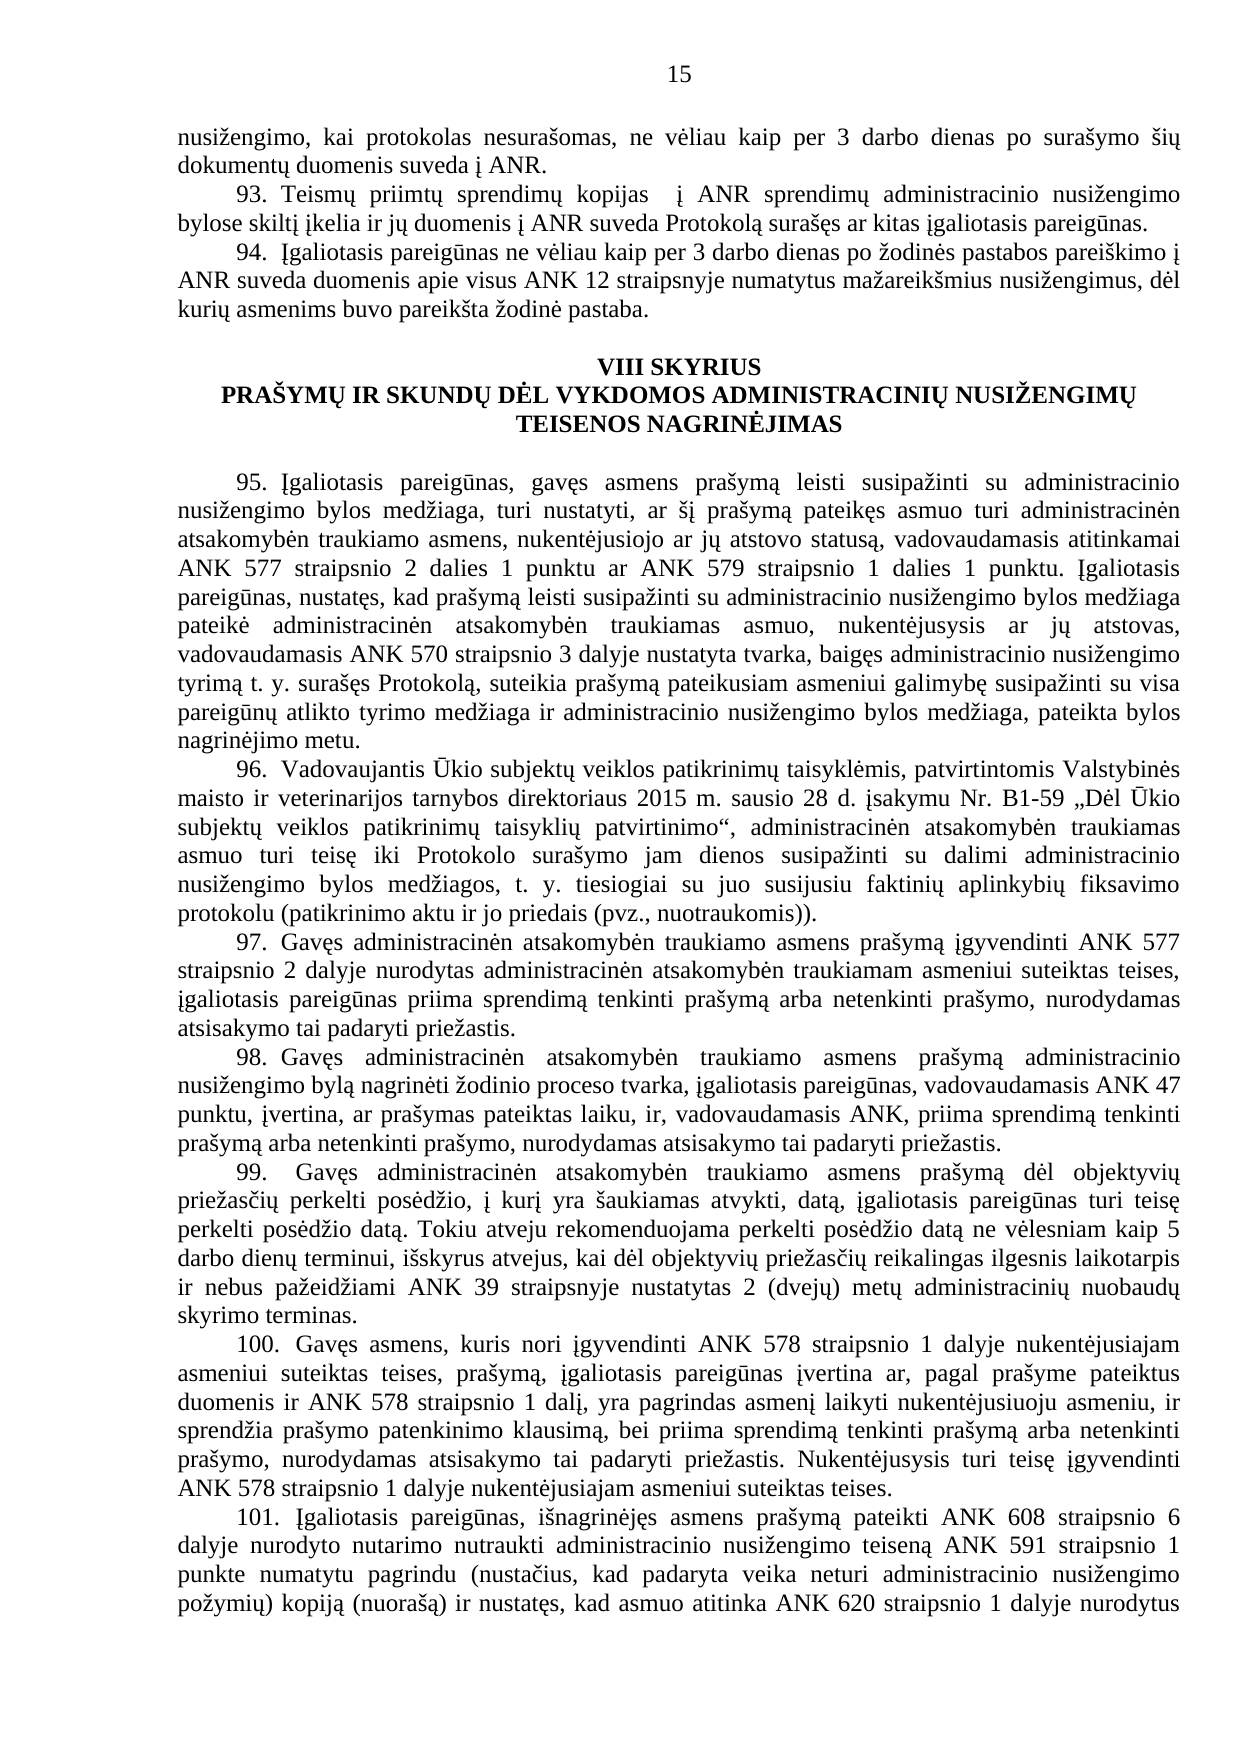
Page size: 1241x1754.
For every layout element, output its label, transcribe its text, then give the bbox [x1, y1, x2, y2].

text 97. Gavęs administracinėn atsakomybėn traukiamo asmens prašymą įgyvendinti ANK 577 straipsnio 2 dalyje nurodytas administracinėn atsakomybėn traukiamam asmeniui suteiktas teises, įgaliotasis pareigūnas priima sprendimą tenkinti prašymą arba netenkinti prašymo, nurodydamas atsisakymo tai padaryti priežastis. [177, 927, 1181, 1042]
subtitle VIII Skyrius [177, 352, 1181, 381]
text 101. Įgaliotasis pareigūnas, išnagrinėjęs asmens prašymą pateikti ANK 608 straipsnio 6 dalyje nurodyto nutarimo nutraukti administracinio nusižengimo teiseną ANK 591 straipsnio 1 punkte numatytu pagrindu (nustačius, kad padaryta veika neturi administracinio nusižengimo požymių) kopiją (nuorašą) ir nustatęs, kad asmuo atitinka ANK 620 straipsnio 1 dalyje nurodytus [177, 1502, 1181, 1617]
text nusižengimo, kai protokolas nesurašomas, ne vėliau kaip per 3 darbo dienas po surašymo šių dokumentų duomenis suveda į ANR. [177, 122, 1181, 179]
text 98. Gavęs administracinėn atsakomybėn traukiamo asmens prašymą administracinio nusižengimo bylą nagrinėti žodinio proceso tvarka, įgaliotasis pareigūnas, vadovaudamasis ANK 47 punktu, įvertina, ar prašymas pateiktas laiku, ir, vadovaudamasis ANK, priima sprendimą tenkinti prašymą arba netenkinti prašymo, nurodydamas atsisakymo tai padaryti priežastis. [177, 1042, 1181, 1157]
text 95. Įgaliotasis pareigūnas, gavęs asmens prašymą leisti susipažinti su administracinio nusižengimo bylos medžiaga, turi nustatyti, ar šį prašymą pateikęs asmuo turi administracinėn atsakomybėn traukiamo asmens, nukentėjusiojo ar jų atstovo statusą, vadovaudamasis atitinkamai ANK 577 straipsnio 2 dalies 1 punktu ar ANK 579 straipsnio 1 dalies 1 punktu. Įgaliotasis pareigūnas, nustatęs, kad prašymą leisti susipažinti su administracinio nusižengimo bylos medžiaga pateikė administracinėn atsakomybėn traukiamas asmuo, nukentėjusysis ar jų atstovas, vadovaudamasis ANK 570 straipsnio 3 dalyje nustatyta tvarka, baigęs administracinio nusižengimo tyrimą t. y. surašęs Protokolą, suteikia prašymą pateikusiam asmeniui galimybę susipažinti su visa pareigūnų atlikto tyrimo medžiaga ir administracinio nusižengimo bylos medžiaga, pateikta bylos nagrinėjimo metu. [177, 467, 1181, 754]
text pRAŠYMŲ IR SKUNDŲ DĖL VYKDOMOS ADMINISTRACINIŲ NUSIŽENGIMŲ TEISENOS NAGRINĖJIMAS [177, 381, 1181, 438]
text 96. Vadovaujantis Ūkio subjektų veiklos patikrinimų taisyklėmis, patvirtintomis Valstybinės maisto ir veterinarijos tarnybos direktoriaus 2015 m. sausio 28 d. įsakymu Nr. B1-59 „Dėl Ūkio subjektų veiklos patikrinimų taisyklių patvirtinimo“, administracinėn atsakomybėn traukiamas asmuo turi teisę iki Protokolo surašymo jam dienos susipažinti su dalimi administracinio nusižengimo bylos medžiagos, t. y. tiesiogiai su juo susijusiu faktinių aplinkybių fiksavimo protokolu (patikrinimo aktu ir jo priedais (pvz., nuotraukomis)). [177, 754, 1181, 927]
text 100. Gavęs asmens, kuris nori įgyvendinti ANK 578 straipsnio 1 dalyje nukentėjusiajam asmeniui suteiktas teises, prašymą, įgaliotasis pareigūnas įvertina ar, pagal prašyme pateiktus duomenis ir ANK 578 straipsnio 1 dalį, yra pagrindas asmenį laikyti nukentėjusiuoju asmeniu, ir sprendžia prašymo patenkinimo klausimą, bei priima sprendimą tenkinti prašymą arba netenkinti prašymo, nurodydamas atsisakymo tai padaryti priežastis. Nukentėjusysis turi teisę įgyvendinti ANK 578 straipsnio 1 dalyje nukentėjusiajam asmeniui suteiktas teises. [177, 1329, 1181, 1502]
text 99. Gavęs administracinėn atsakomybėn traukiamo asmens prašymą dėl objektyvių priežasčių perkelti posėdžio, į kurį yra šaukiamas atvykti, datą, įgaliotasis pareigūnas turi teisę perkelti posėdžio datą. Tokiu atveju rekomenduojama perkelti posėdžio datą ne vėlesniam kaip 5 darbo dienų terminui, išskyrus atvejus, kai dėl objektyvių priežasčių reikalingas ilgesnis laikotarpis ir nebus pažeidžiami ANK 39 straipsnyje nustatytas 2 (dvejų) metų administracinių nuobaudų skyrimo terminas. [177, 1157, 1181, 1329]
text 93. Teismų priimtų sprendimų kopijas į ANR sprendimų administracinio nusižengimo bylose skiltį įkelia ir jų duomenis į ANR suveda Protokolą surašęs ar kitas įgaliotasis pareigūnas. [177, 179, 1181, 237]
text 94. Įgaliotasis pareigūnas ne vėliau kaip per 3 darbo dienas po žodinės pastabos pareiškimo į ANR suveda duomenis apie visus ANK 12 straipsnyje numatytus mažareikšmius nusižengimus, dėl kurių asmenims buvo pareikšta žodinė pastaba. [177, 237, 1181, 323]
